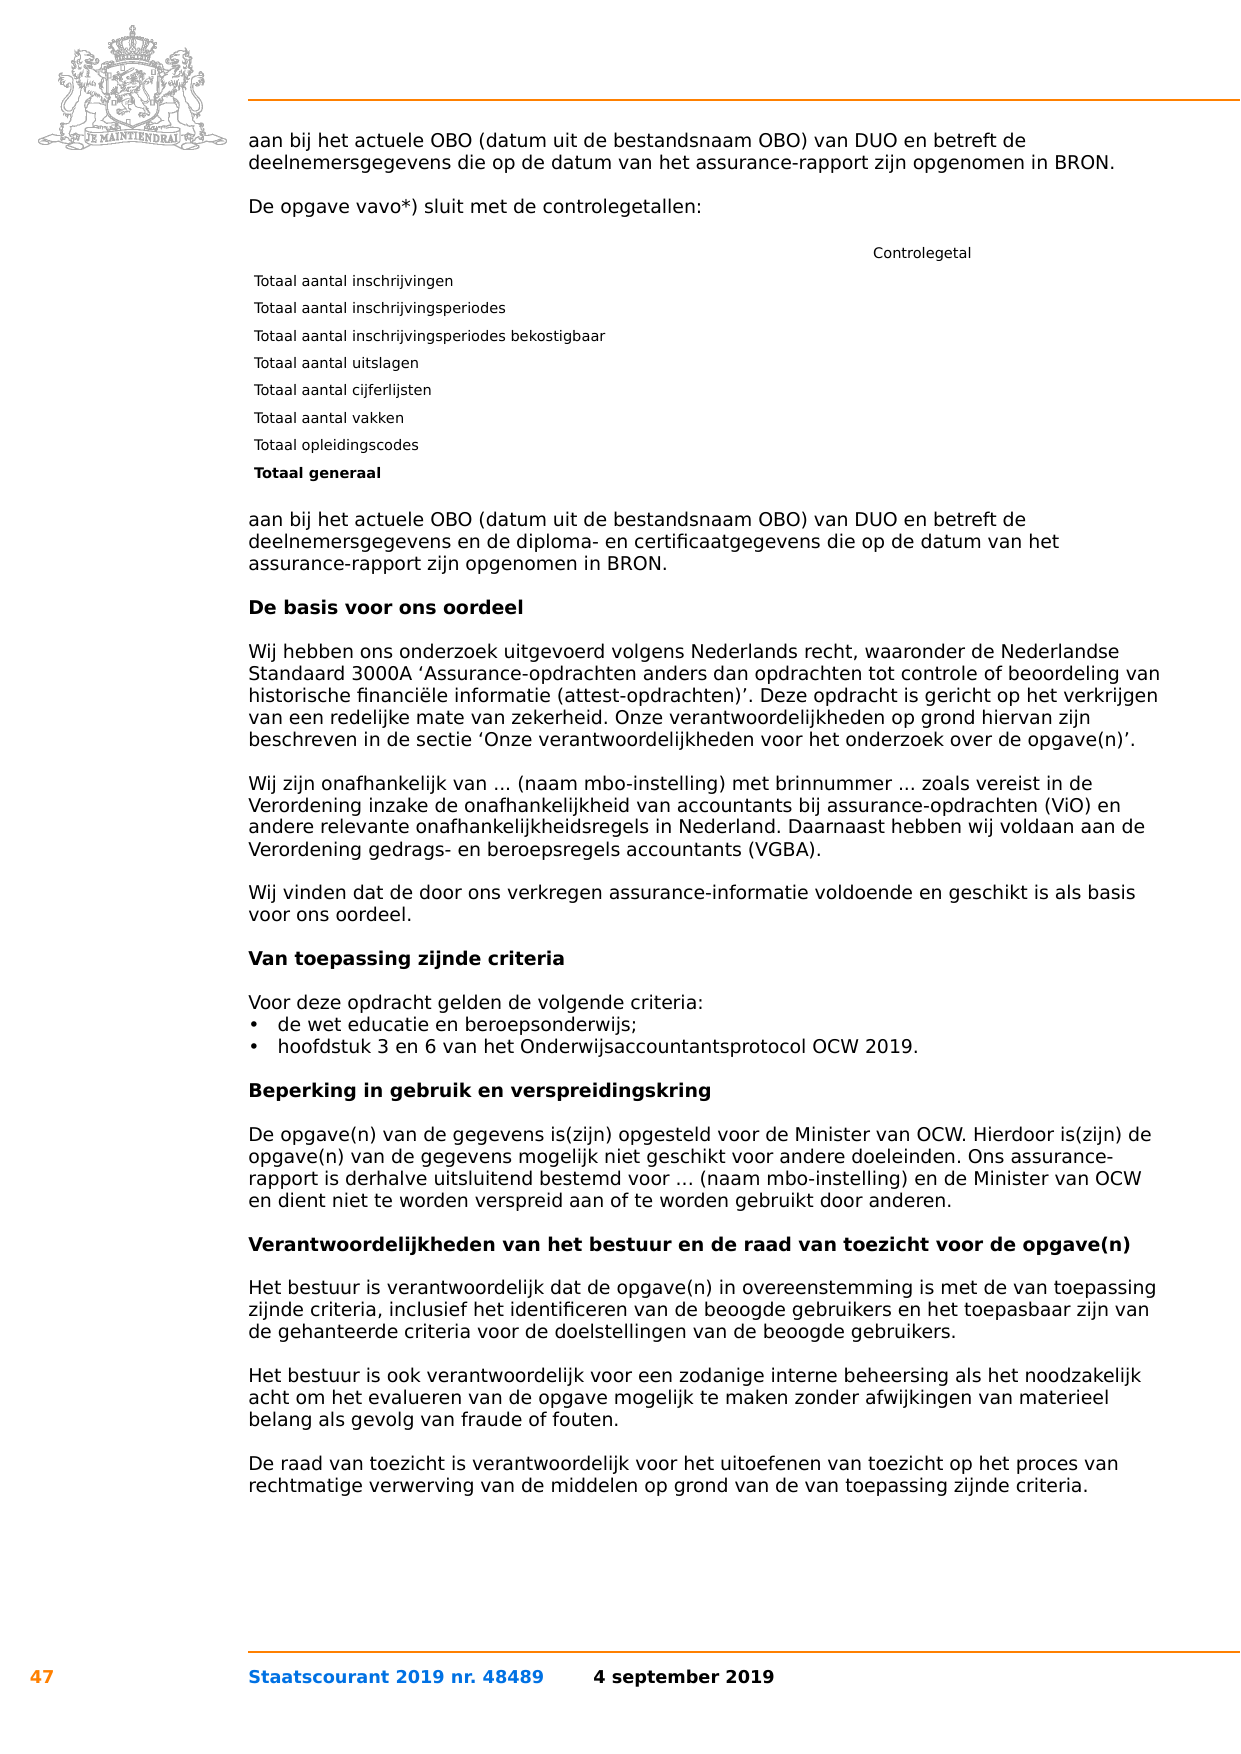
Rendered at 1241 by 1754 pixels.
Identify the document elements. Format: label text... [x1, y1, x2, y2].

text • hoofdstuk 3 en 6 van het Onderwijsaccountantsprotocol OCW 2019. [248, 1036, 1163, 1058]
text De opgave(n) van de gegevens is(zijn) opgesteld voor de Minister van OCW. Hierdoor is(zijn) de opgave(n) van de gegevens mogelijk niet geschikt voor andere doeleinden. Ons assurance-rapport is derhalve uitsluitend bestemd voor ... (naam mbo-instelling) en de Minister van OCW en dient niet te worden verspreid aan of te worden gebruikt door anderen. [248, 1124, 1163, 1212]
table_cell Totaal aantal inschrijvingsperiodes [249, 295, 866, 322]
text Het bestuur is ook verantwoordelijk voor een zodanige interne beheersing als het noodzakelijk acht om het evalueren van de opgave mogelijk te maken zonder afwijkingen van materieel belang als gevolg van fraude of fouten. [248, 1365, 1163, 1431]
table_cell Totaal aantal inschrijvingen [249, 268, 866, 294]
text Voor deze opdracht gelden de volgende criteria: [248, 992, 1163, 1014]
table_cell Totaal opleidingscodes [249, 433, 866, 459]
subtitle De basis voor ons oordeel [248, 597, 1163, 619]
picture [38, 25, 227, 150]
table_cell Totaal aantal cijferlijsten [249, 378, 866, 404]
text Het bestuur is verantwoordelijk dat de opgave(n) in overeenstemming is met de van toepassing zijnde criteria, inclusief het identificeren van de beoogde gebruikers en het toepasbaar zijn van de gehanteerde criteria voor de doelstellingen van de beoogde gebruikers. [248, 1277, 1163, 1343]
table_cell [867, 405, 1163, 431]
table_cell [867, 323, 1163, 349]
table_header [249, 241, 866, 267]
subtitle Van toepassing zijnde criteria [248, 948, 1163, 970]
table_cell [867, 460, 1163, 486]
table_header Controlegetal [867, 241, 1163, 267]
text De raad van toezicht is verantwoordelijk voor het uitoefenen van toezicht op het proces van rechtmatige verwerving van de middelen op grond van de van toepassing zijnde criteria. [248, 1453, 1163, 1497]
table_cell Totaal aantal inschrijvingsperiodes bekostigbaar [249, 323, 866, 349]
subtitle Verantwoordelijkheden van het bestuur en de raad van toezicht voor de opgave(n) [248, 1233, 1163, 1255]
text Wij vinden dat de door ons verkregen assurance-informatie voldoende en geschikt is als basis voor ons oordeel. [248, 882, 1163, 926]
table_cell Totaal generaal [249, 460, 866, 486]
table_cell Totaal aantal vakken [249, 405, 866, 431]
table_cell [867, 433, 1163, 459]
table_cell Totaal aantal uitslagen [249, 350, 866, 377]
text aan bij het actuele OBO (datum uit de bestandsnaam OBO) van DUO en betreft de deelnemersgegevens die op de datum van het assurance-rapport zijn opgenomen in BRON. [248, 130, 1163, 174]
table_cell [867, 268, 1163, 294]
table_cell [867, 295, 1163, 322]
text aan bij het actuele OBO (datum uit de bestandsnaam OBO) van DUO en betreft de deelnemersgegevens en de diploma- en certificaatgegevens die op de datum van het assurance-rapport zijn opgenomen in BRON. [248, 509, 1163, 575]
table_cell [867, 378, 1163, 404]
text Wij hebben ons onderzoek uitgevoerd volgens Nederlands recht, waaronder de Nederlandse Standaard 3000A ‘Assurance-opdrachten anders dan opdrachten tot controle of beoordeling van historische financiële informatie (attest-opdrachten)’. Deze opdracht is gericht op het verkrijgen van een redelijke mate van zekerheid. Onze verantwoordelijkheden op grond hiervan zijn beschreven in de sectie ‘Onze verantwoordelijkheden voor het onderzoek over de opgave(n)’. [248, 641, 1163, 751]
table_cell [867, 350, 1163, 377]
text Wij zijn onafhankelijk van ... (naam mbo-instelling) met brinnummer ... zoals vereist in de Verordening inzake de onafhankelijkheid van accountants bij assurance-opdrachten (ViO) en andere relevante onafhankelijkheidsregels in Nederland. Daarnaast hebben wij voldaan aan de Verordening gedrags- en beroepsregels accountants (VGBA). [248, 772, 1163, 860]
text De opgave vavo*) sluit met de controlegetallen: [248, 196, 1163, 218]
subtitle Beperking in gebruik en verspreidingskring [248, 1080, 1163, 1102]
text • de wet educatie en beroepsonderwijs; [248, 1014, 1163, 1036]
